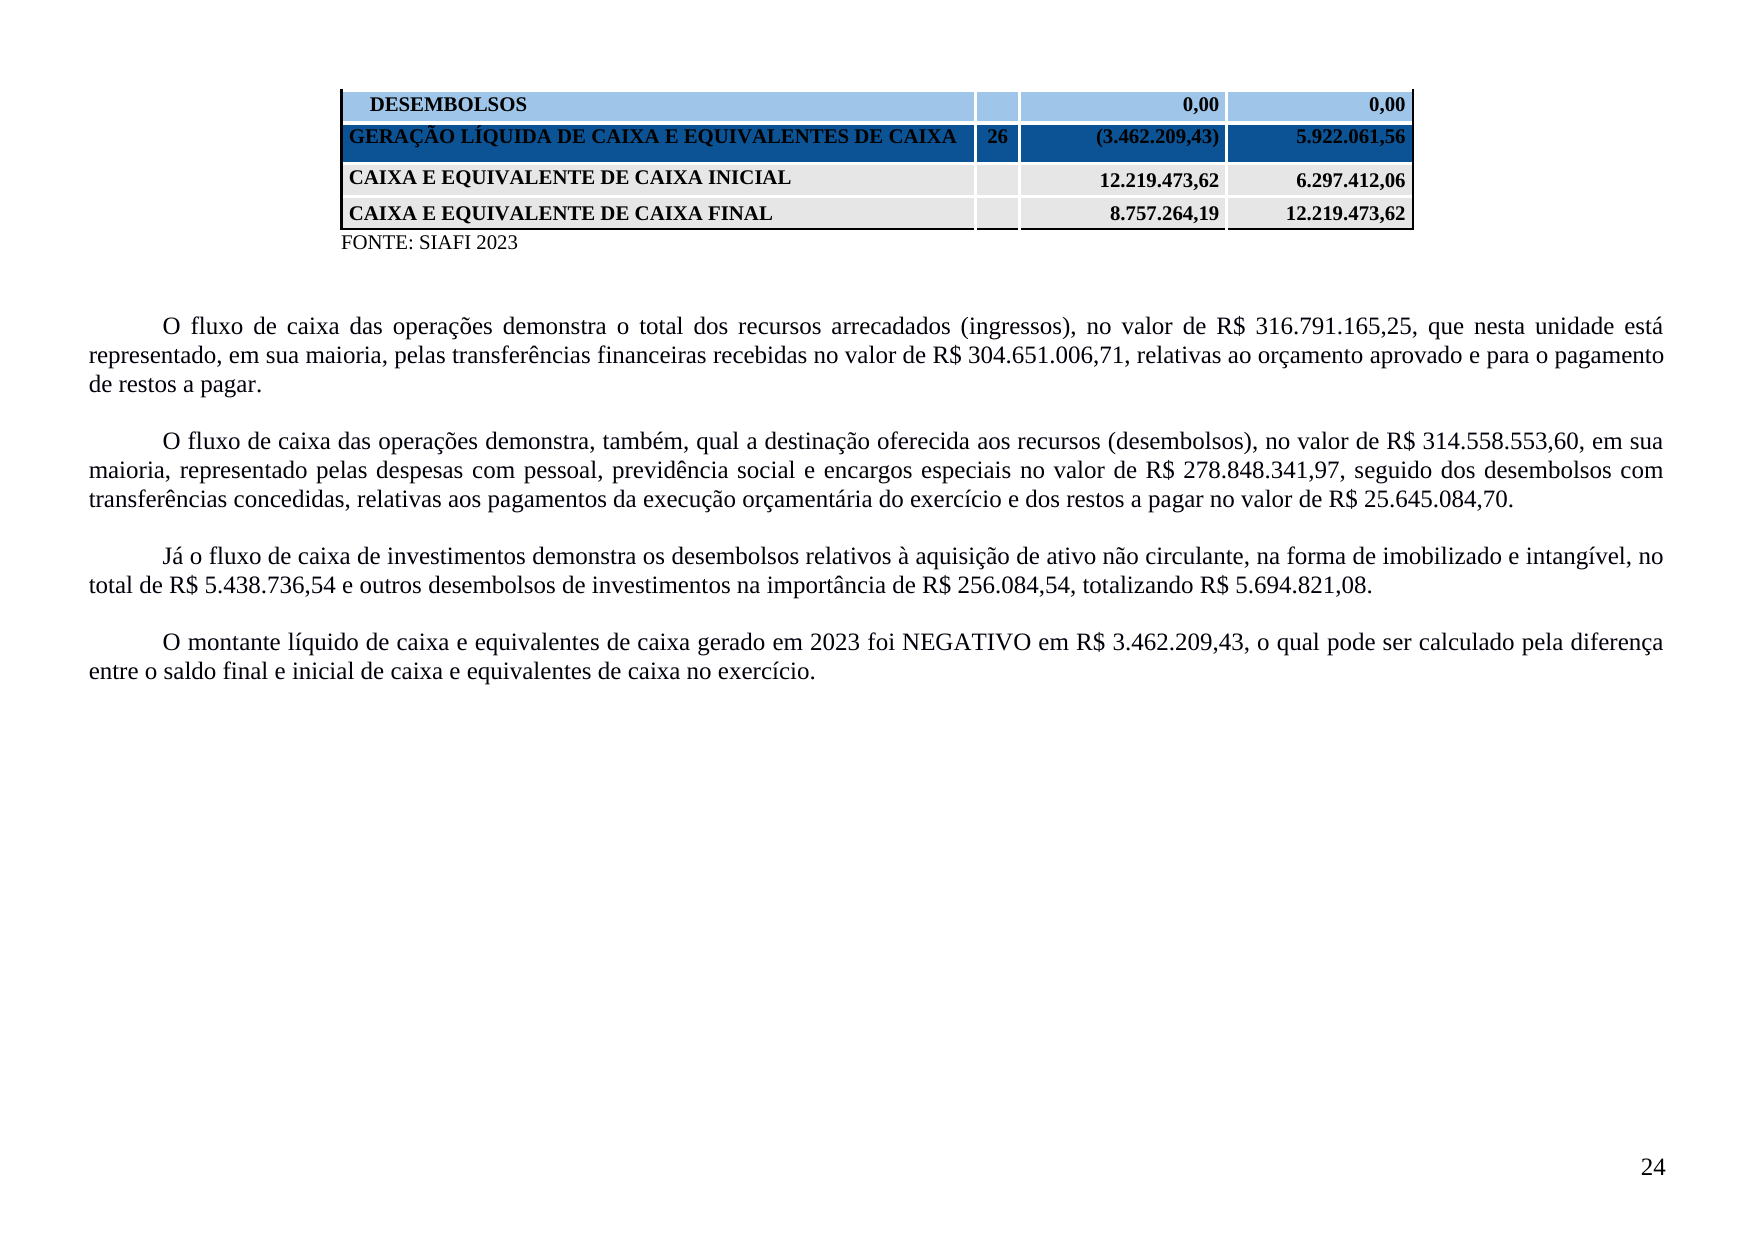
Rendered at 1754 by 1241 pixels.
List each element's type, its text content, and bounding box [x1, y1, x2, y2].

table_cell [977, 198, 1018, 228]
table_cell 5.922.061,56 [1228, 125, 1412, 162]
text O fluxo de caixa das operações demonstra o total dos recursos arrecadados (ingressos), no valor de R$ 316.791.165,25, que nesta unidade está representado, em sua maioria, pelas transferências financeiras recebidas no valor de R$ 304.651.006,71, relativas ao orçamento aprovado e para o pagamento de restos a pagar. [88, 311, 1665, 397]
text FONTE: SIAFI 2023 [339, 230, 1665, 254]
text O montante líquido de caixa e equivalentes de caixa gerado em 2023 foi NEGATIVO em R$ 3.462.209,43, o qual pode ser calculado pela diferença entre o saldo final e inicial de caixa e equivalentes de caixa no exercício. [88, 627, 1665, 685]
table_cell 0,00 [1021, 92, 1225, 121]
table_cell CAIXA E EQUIVALENTE DE CAIXA FINAL [343, 198, 974, 228]
text Já o fluxo de caixa de investimentos demonstra os desembolsos relativos à aquisição de ativo não circulante, na forma de imobilizado e intangível, no total de R$ 5.438.736,54 e outros desembolsos de investimentos na importância de R$ 256.084,54, totalizando R$ 5.694.821,08. [88, 541, 1665, 599]
table_cell 6.297.412,06 [1228, 165, 1412, 195]
table_cell (3.462.209,43) [1021, 125, 1225, 162]
table_cell 12.219.473,62 [1021, 165, 1225, 195]
table_cell 8.757.264,19 [1021, 198, 1225, 228]
table_cell [977, 165, 1018, 195]
table_cell GERAÇÃO LÍQUIDA DE CAIXA E EQUIVALENTES DE CAIXA [343, 125, 974, 162]
table_cell 0,00 [1228, 92, 1412, 121]
table_cell [977, 92, 1018, 121]
text O fluxo de caixa das operações demonstra, também, qual a destinação oferecida aos recursos (desembolsos), no valor de R$ 314.558.553,60, em sua maioria, representado pelas despesas com pessoal, previdência social e encargos especiais no valor de R$ 278.848.341,97, seguido dos desembolsos com transferências concedidas, relativas aos pagamentos da execução orçamentária do exercício e dos restos a pagar no valor de R$ 25.645.084,70. [88, 426, 1665, 512]
table_cell CAIXA E EQUIVALENTE DE CAIXA INICIAL [343, 165, 974, 195]
table_cell DESEMBOLSOS [343, 92, 974, 121]
table_cell 12.219.473,62 [1228, 198, 1412, 228]
table_cell 26 [977, 125, 1018, 162]
